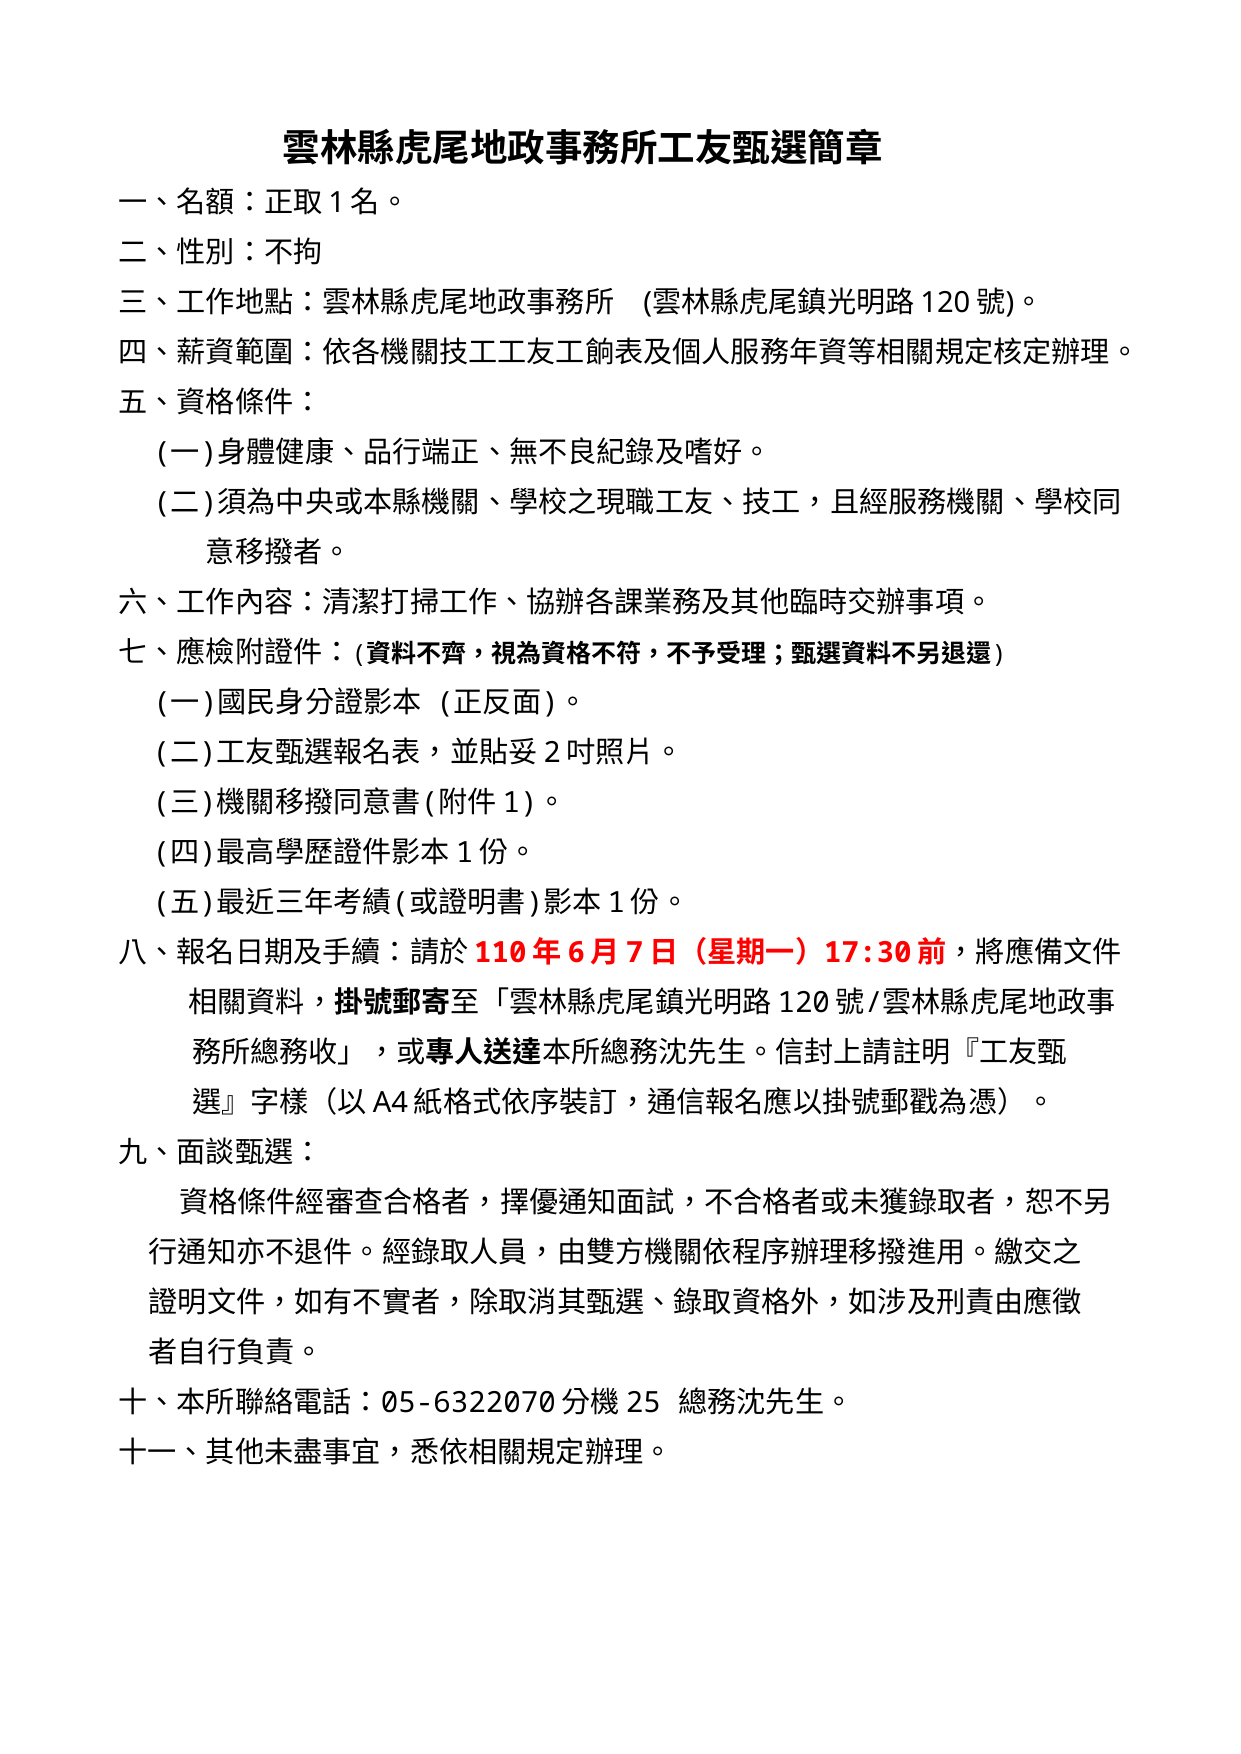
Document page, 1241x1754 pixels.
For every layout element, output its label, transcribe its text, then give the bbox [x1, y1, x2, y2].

text 行通知亦不退件。經錄取人員，由雙方機關依程序辦理移撥進用。繳交之 [118, 1222, 1122, 1272]
text 十、本所聯絡電話：05-6322070分機25 總務沈先生。 [118, 1372, 1122, 1422]
text (二)須為中央或本縣機關、學校之現職工友、技工，且經服務機關、學校同意移撥者。 [118, 472, 1122, 572]
text 證明文件，如有不實者，除取消其甄選、錄取資格外，如涉及刑責由應徵 [118, 1272, 1122, 1322]
text (五)最近三年考績(或證明書)影本1份。 [118, 872, 1122, 922]
text 八、報名日期及手續：請於110年6月7日（星期一）17:30前，將應備文件 [118, 922, 1122, 972]
text 三、工作地點：雲林縣虎尾地政事務所 (雲林縣虎尾鎮光明路120號)。 [118, 272, 1122, 322]
text (一)國民身分證影本 (正反面)。 [118, 672, 1095, 722]
text 十一、其他未盡事宜，悉依相關規定辦理。 [118, 1422, 1122, 1472]
text 五、資格條件： [118, 372, 1122, 422]
text 雲林縣虎尾地政事務所工友甄選簡章 [118, 118, 1122, 172]
text 二、性別：不拘 [118, 222, 1122, 272]
text (四)最高學歷證件影本1份。 [118, 822, 1122, 872]
text (二)工友甄選報名表，並貼妥2吋照片。 [118, 722, 1122, 772]
text (三)機關移撥同意書(附件1)。 [118, 772, 1122, 822]
text (一)身體健康、品行端正、無不良紀錄及嗜好。 [118, 422, 1122, 472]
text 資格條件經審查合格者，擇優通知面試，不合格者或未獲錄取者，恕不另 [118, 1172, 1122, 1222]
text 相關資料，掛號郵寄至「雲林縣虎尾鎮光明路120號/雲林縣虎尾地政事務所總務收」，或專人送達本所總務沈先生。信封上請註明『工友甄選』字樣（以A4紙格式依序裝訂，通信報名應以掛號郵戳為憑）。 [118, 972, 1122, 1122]
text 九、面談甄選： [118, 1122, 1122, 1172]
text 者自行負責。 [118, 1322, 1122, 1372]
text 六、工作內容：清潔打掃工作、協辦各課業務及其他臨時交辦事項。 [118, 572, 1122, 622]
text 四、薪資範圍：依各機關技工工友工餉表及個人服務年資等相關規定核定辦理。 [118, 322, 1122, 372]
text 一、名額：正取1名。 [118, 172, 1122, 222]
text 七、應檢附證件：(資料不齊，視為資格不符，不予受理；甄選資料不另退還) [118, 622, 1095, 672]
